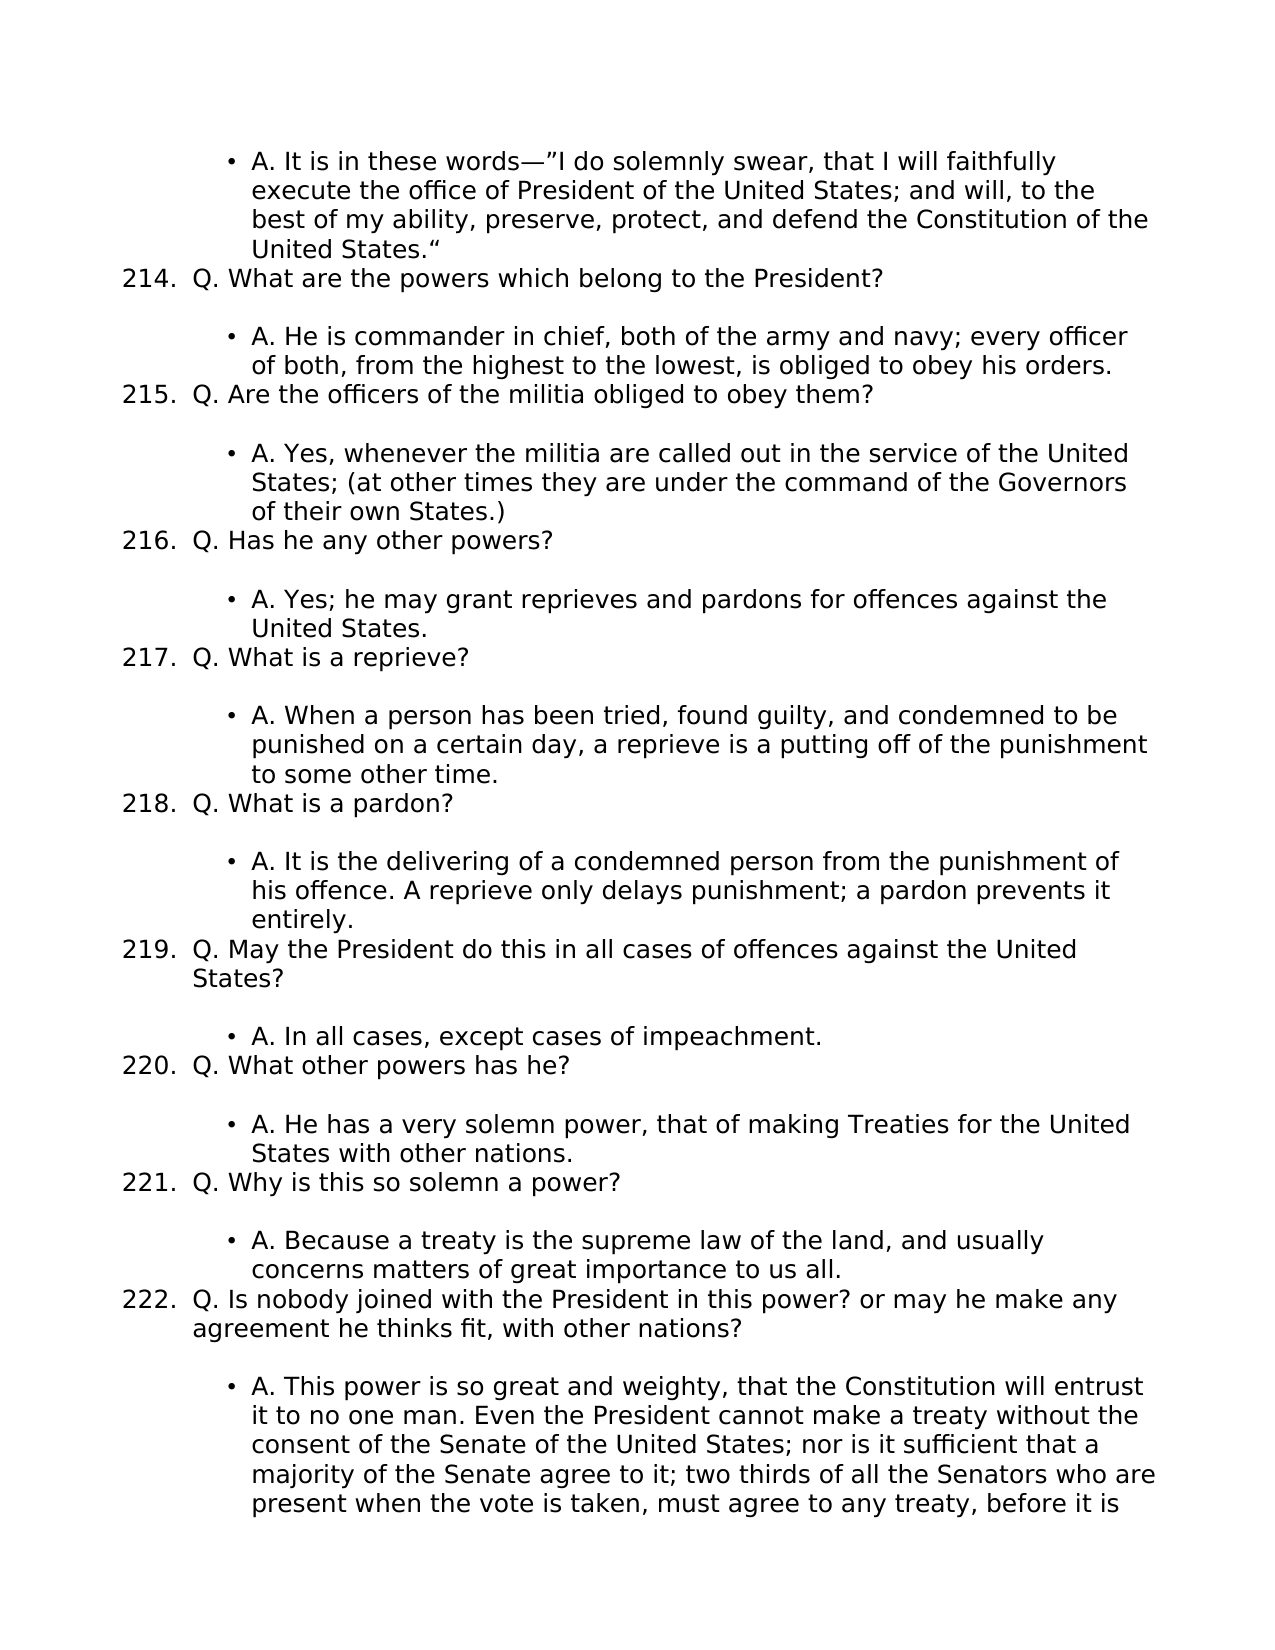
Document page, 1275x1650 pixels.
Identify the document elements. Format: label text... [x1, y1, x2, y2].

list A. It is the delivering of a condemned person from the punishment of his offence. A reprieve only delays punishment; a pardon prevents it entirely. [236, 847, 1157, 935]
list Q. Are the officers of the militia obliged to obey them? [177, 381, 1157, 439]
list Q. What other powers has he? [177, 1051, 1157, 1110]
list Q. May the President do this in all cases of offences against the United States? [177, 935, 1157, 1022]
list [177, 118, 1157, 147]
list A. It is in these words—”I do solemnly swear, that I will faithfully execute the office of President of the United States; and will, to the best of my ability, preserve, protect, and defend the Constitution of the United States.“ [236, 147, 1157, 264]
list Q. Is nobody joined with the President in this power? or may he make any agreement he thinks fit, with other nations? [177, 1285, 1157, 1372]
list Q. What is a pardon? [177, 789, 1157, 847]
list A. He is commander in chief, both of the army and navy; every officer of both, from the highest to the lowest, is obliged to obey his orders. [236, 322, 1157, 381]
list Q. What are the powers which belong to the President? [177, 264, 1157, 322]
list A. Yes, whenever the militia are called out in the service of the United States; (at other times they are under the command of the Governors of their own States.) [236, 439, 1157, 526]
list A. Yes; he may grant reprieves and pardons for offences against the United States. [236, 585, 1157, 643]
list Q. What is a reprieve? [177, 643, 1157, 701]
list Q. Has he any other powers? [177, 526, 1157, 585]
list A. When a person has been tried, found guilty, and condemned to be punished on a certain day, a reprieve is a putting off of the punishment to some other time. [236, 701, 1157, 789]
list A. In all cases, except cases of impeachment. [236, 1022, 1157, 1051]
list A. This power is so great and weighty, that the Constitution will entrust it to no one man. Even the President cannot make a treaty without the consent of the Senate of the United States; nor is it sufficient that a majority of the Senate agree to it; two thirds of all the Senators who are present when the vote is taken, must agree to any treaty, before it is [236, 1372, 1157, 1518]
list A. He has a very solemn power, that of making Treaties for the United States with other nations. [236, 1110, 1157, 1168]
list A. Because a treaty is the supreme law of the land, and usually concerns matters of great importance to us all. [236, 1226, 1157, 1285]
list Q. Why is this so solemn a power? [177, 1168, 1157, 1226]
